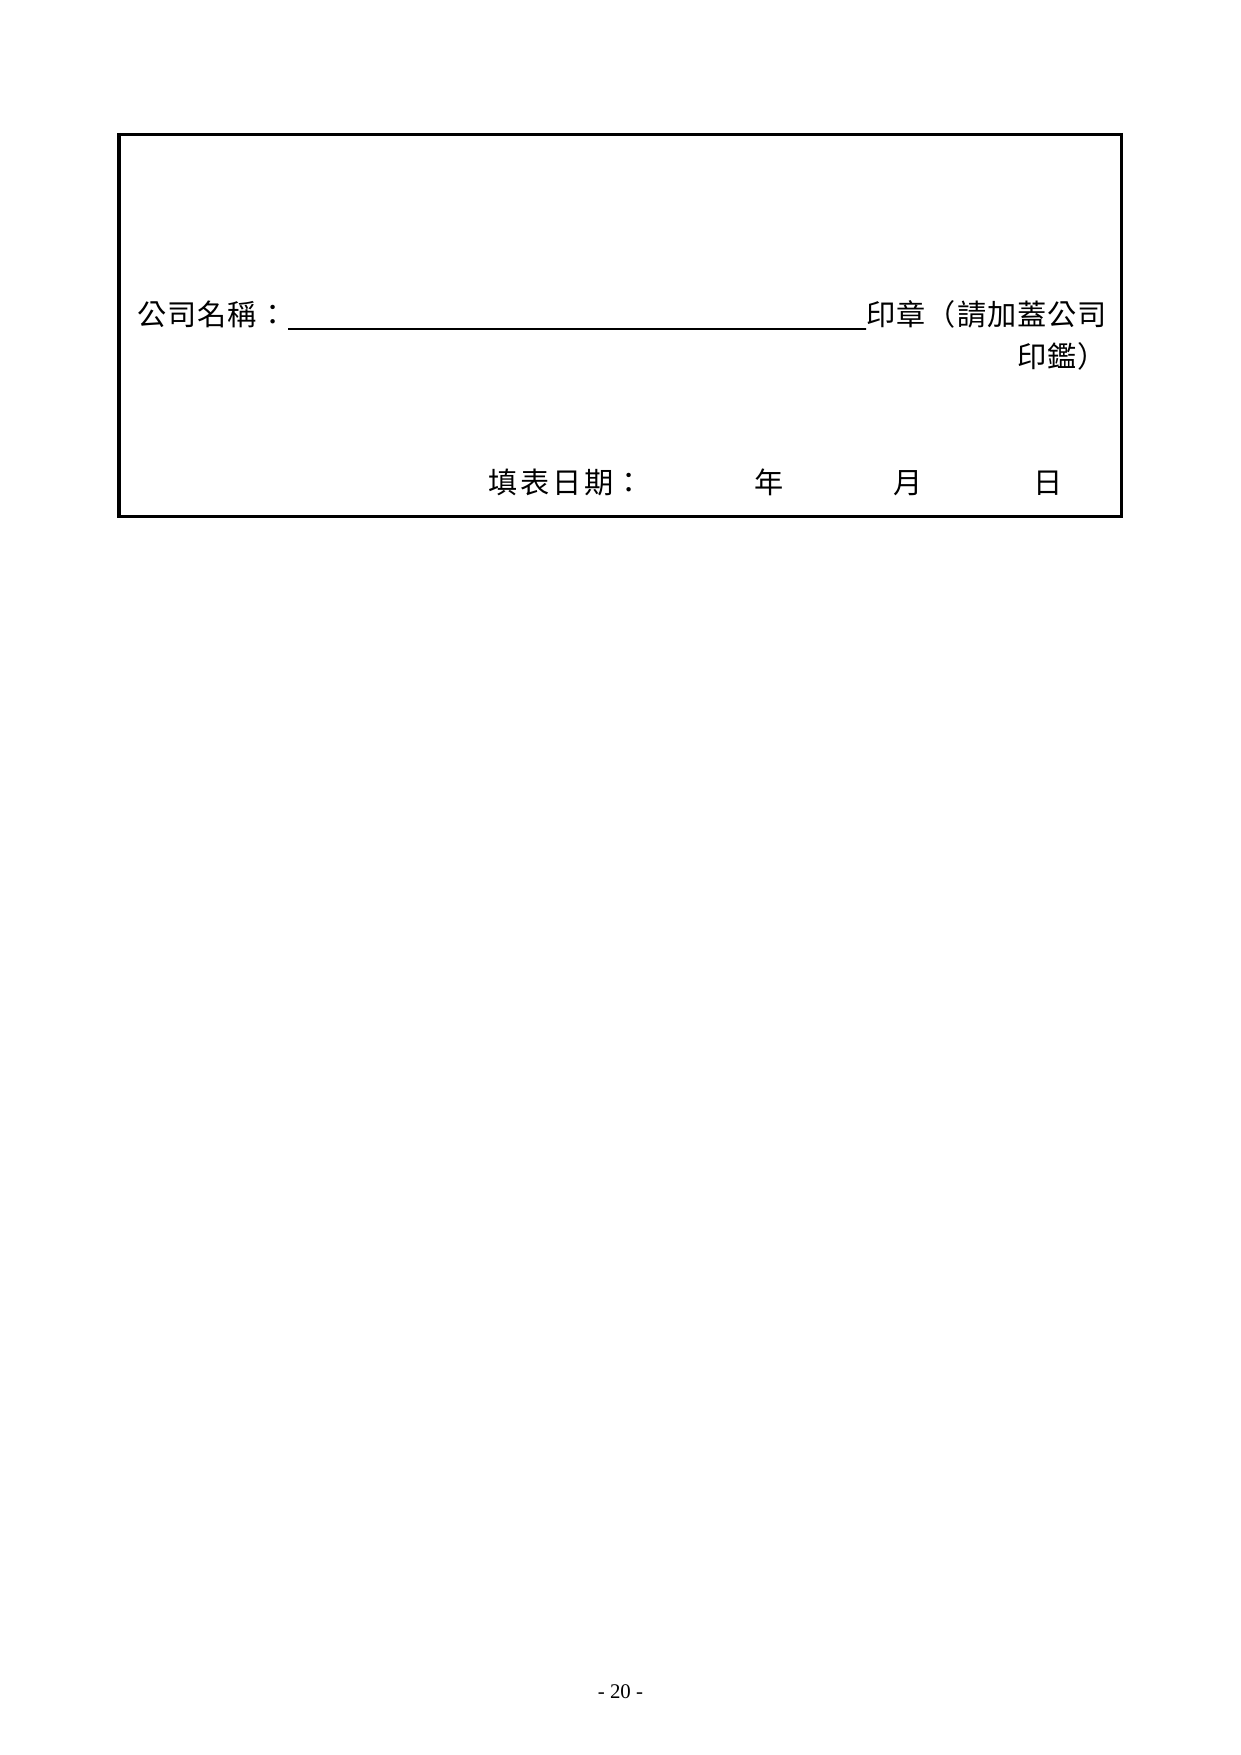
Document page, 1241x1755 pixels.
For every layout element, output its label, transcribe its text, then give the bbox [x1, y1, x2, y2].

table_header 公司名稱： 印章（請加蓋公司印鑑） 填表日期： 年 月 日 [121, 136, 1120, 515]
